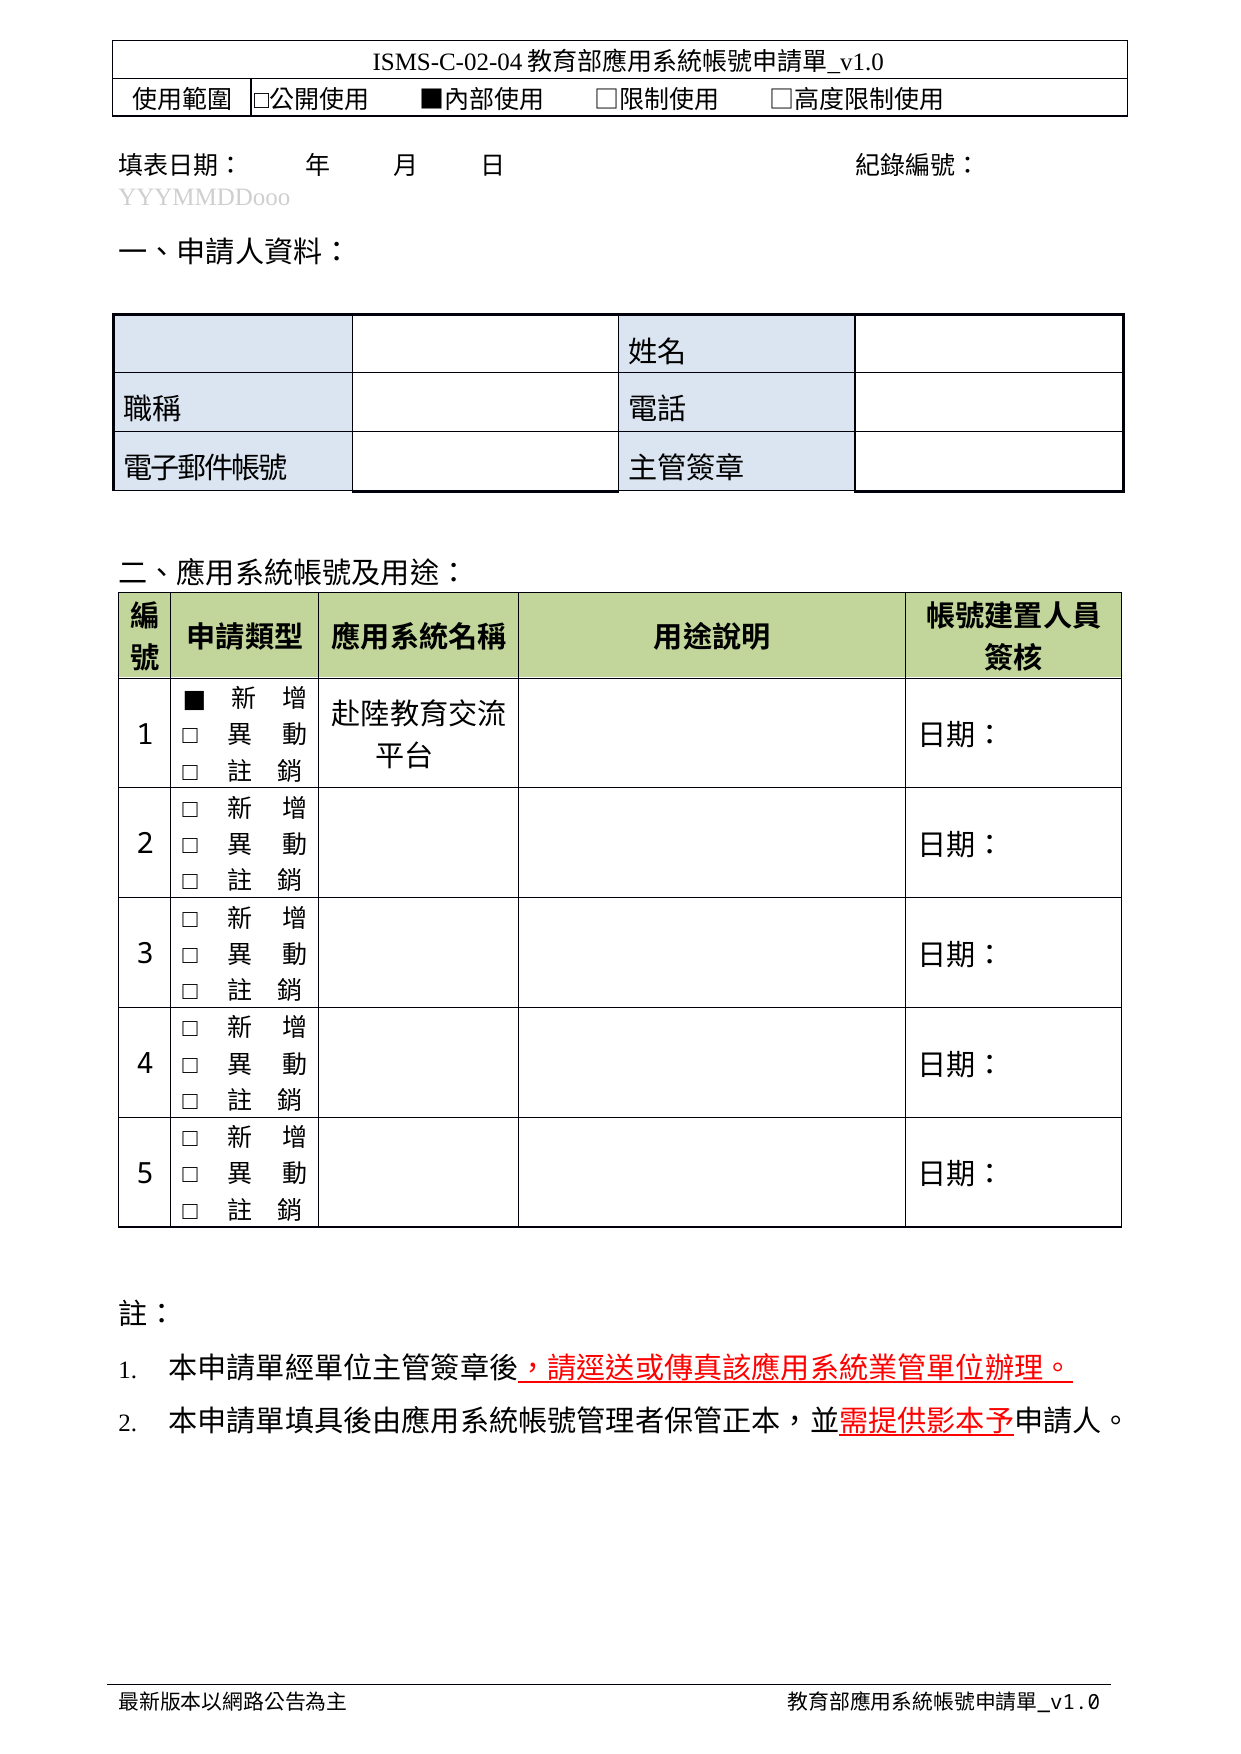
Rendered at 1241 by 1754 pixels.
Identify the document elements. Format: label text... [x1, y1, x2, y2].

table_cell [319, 898, 518, 1007]
table_cell □新增 □異動 □ 註 銷 [171, 898, 318, 1007]
table_cell □新增 □異動 □ 註 銷 [171, 788, 318, 897]
text 填表日期： 年 月 日 紀錄編號：YYYMMDDooo [118, 145, 1097, 210]
table_cell [319, 788, 518, 897]
table_cell [519, 1118, 905, 1226]
table_cell 電子郵件帳號 [115, 432, 352, 490]
table_cell 3 [119, 898, 170, 1007]
table_cell [519, 788, 905, 897]
list 本申請單填具後由應用系統帳號管理者保管正本，並需提供影本予申請人。 [118, 1398, 1122, 1440]
table_cell 主管簽章 [619, 432, 854, 490]
table_cell 5 [119, 1118, 170, 1226]
text 一、申請人資料： [118, 229, 1122, 271]
table_cell [856, 432, 1122, 490]
table_cell 2 [119, 788, 170, 897]
table_cell [319, 1118, 518, 1226]
table_cell [319, 1008, 518, 1117]
table_cell [353, 432, 618, 490]
table_header 編號 [119, 593, 170, 677]
table_cell [353, 373, 618, 431]
table_header 姓名 [619, 316, 854, 372]
table_header 單位 [115, 316, 352, 372]
table_header [856, 316, 1122, 372]
table_cell [519, 898, 905, 1007]
table_cell [519, 679, 905, 787]
table_cell 日期： [906, 1008, 1121, 1117]
table_cell 日期： [906, 788, 1121, 897]
table_header 應用系統名稱 [319, 593, 518, 677]
table_cell 日期： [906, 1118, 1121, 1226]
table_header [353, 316, 618, 372]
table_cell 職稱 [115, 373, 352, 431]
table_cell 赴陸教育交流平台 [319, 679, 518, 787]
table_cell □新增 □異動 □ 註 銷 [171, 1118, 318, 1226]
table_cell [519, 1008, 905, 1117]
text 註： [118, 1291, 1122, 1333]
table_cell [856, 373, 1122, 431]
table_header 申請類型 [171, 593, 318, 677]
table_cell 日期： [906, 898, 1121, 1007]
table_cell ■新增 □異動 □ 註 銷 [171, 679, 318, 787]
table_header 帳號建置人員簽核 [906, 593, 1121, 677]
list 本申請單經單位主管簽章後，請逕送或傳真該應用系統業管單位辦理。 [118, 1344, 1122, 1387]
table_cell 4 [119, 1008, 170, 1117]
table_header 用途說明 [519, 593, 905, 677]
table_cell □新增 □異動 □ 註 銷 [171, 1008, 318, 1117]
text 二、應用系統帳號及用途： [118, 549, 1122, 592]
table_cell 日期： [906, 679, 1121, 787]
table_cell 電話 [619, 373, 854, 431]
table_cell 1 [119, 679, 170, 787]
